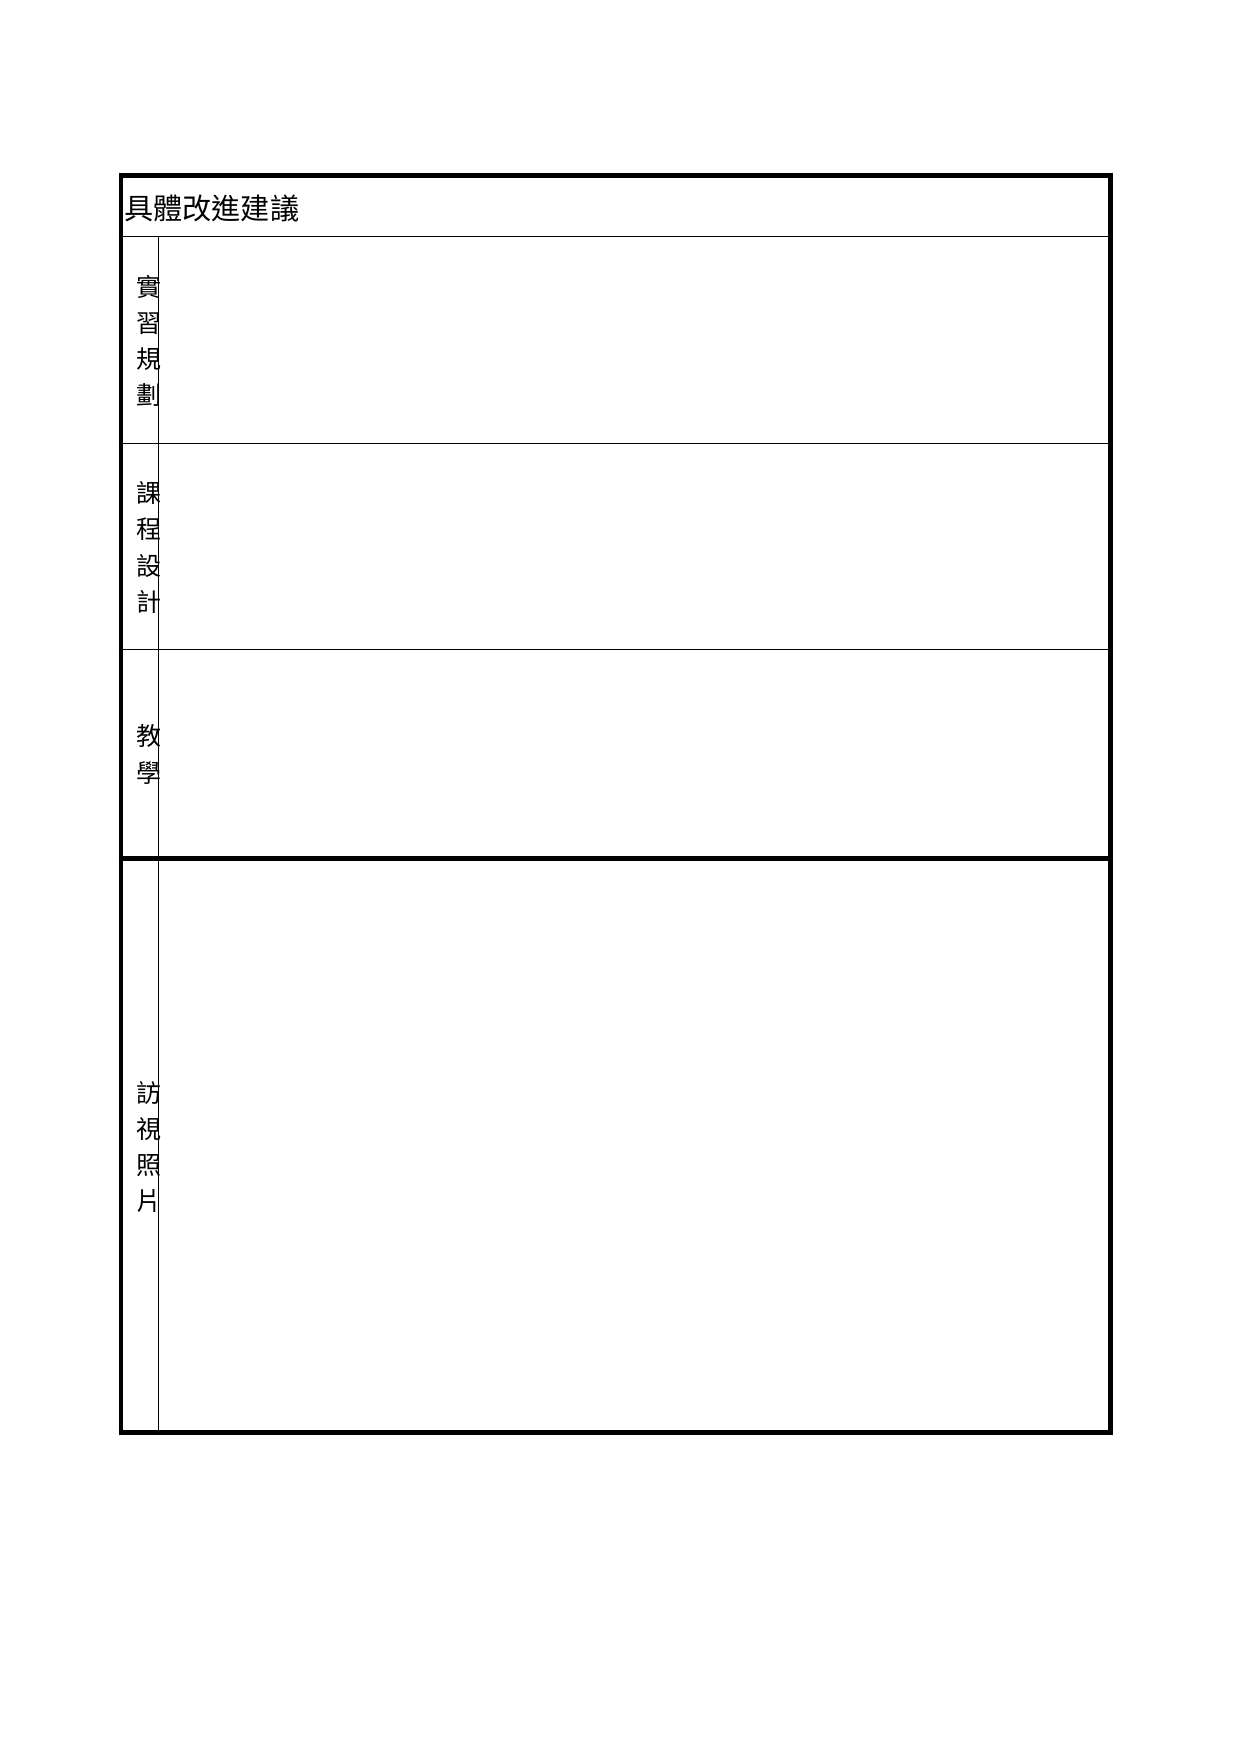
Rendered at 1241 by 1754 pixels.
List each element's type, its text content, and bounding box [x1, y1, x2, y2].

table_cell [159, 650, 1108, 856]
table_cell [159, 237, 1108, 442]
table_cell [159, 861, 1108, 1430]
table_cell 教學 [123, 650, 158, 856]
table_cell 課程設計 [123, 444, 158, 649]
table_cell 訪視照片 [123, 861, 158, 1430]
table_cell 實習規劃 [123, 237, 158, 442]
table_cell [159, 444, 1108, 649]
table_cell 具體改進建議 [123, 178, 1108, 236]
